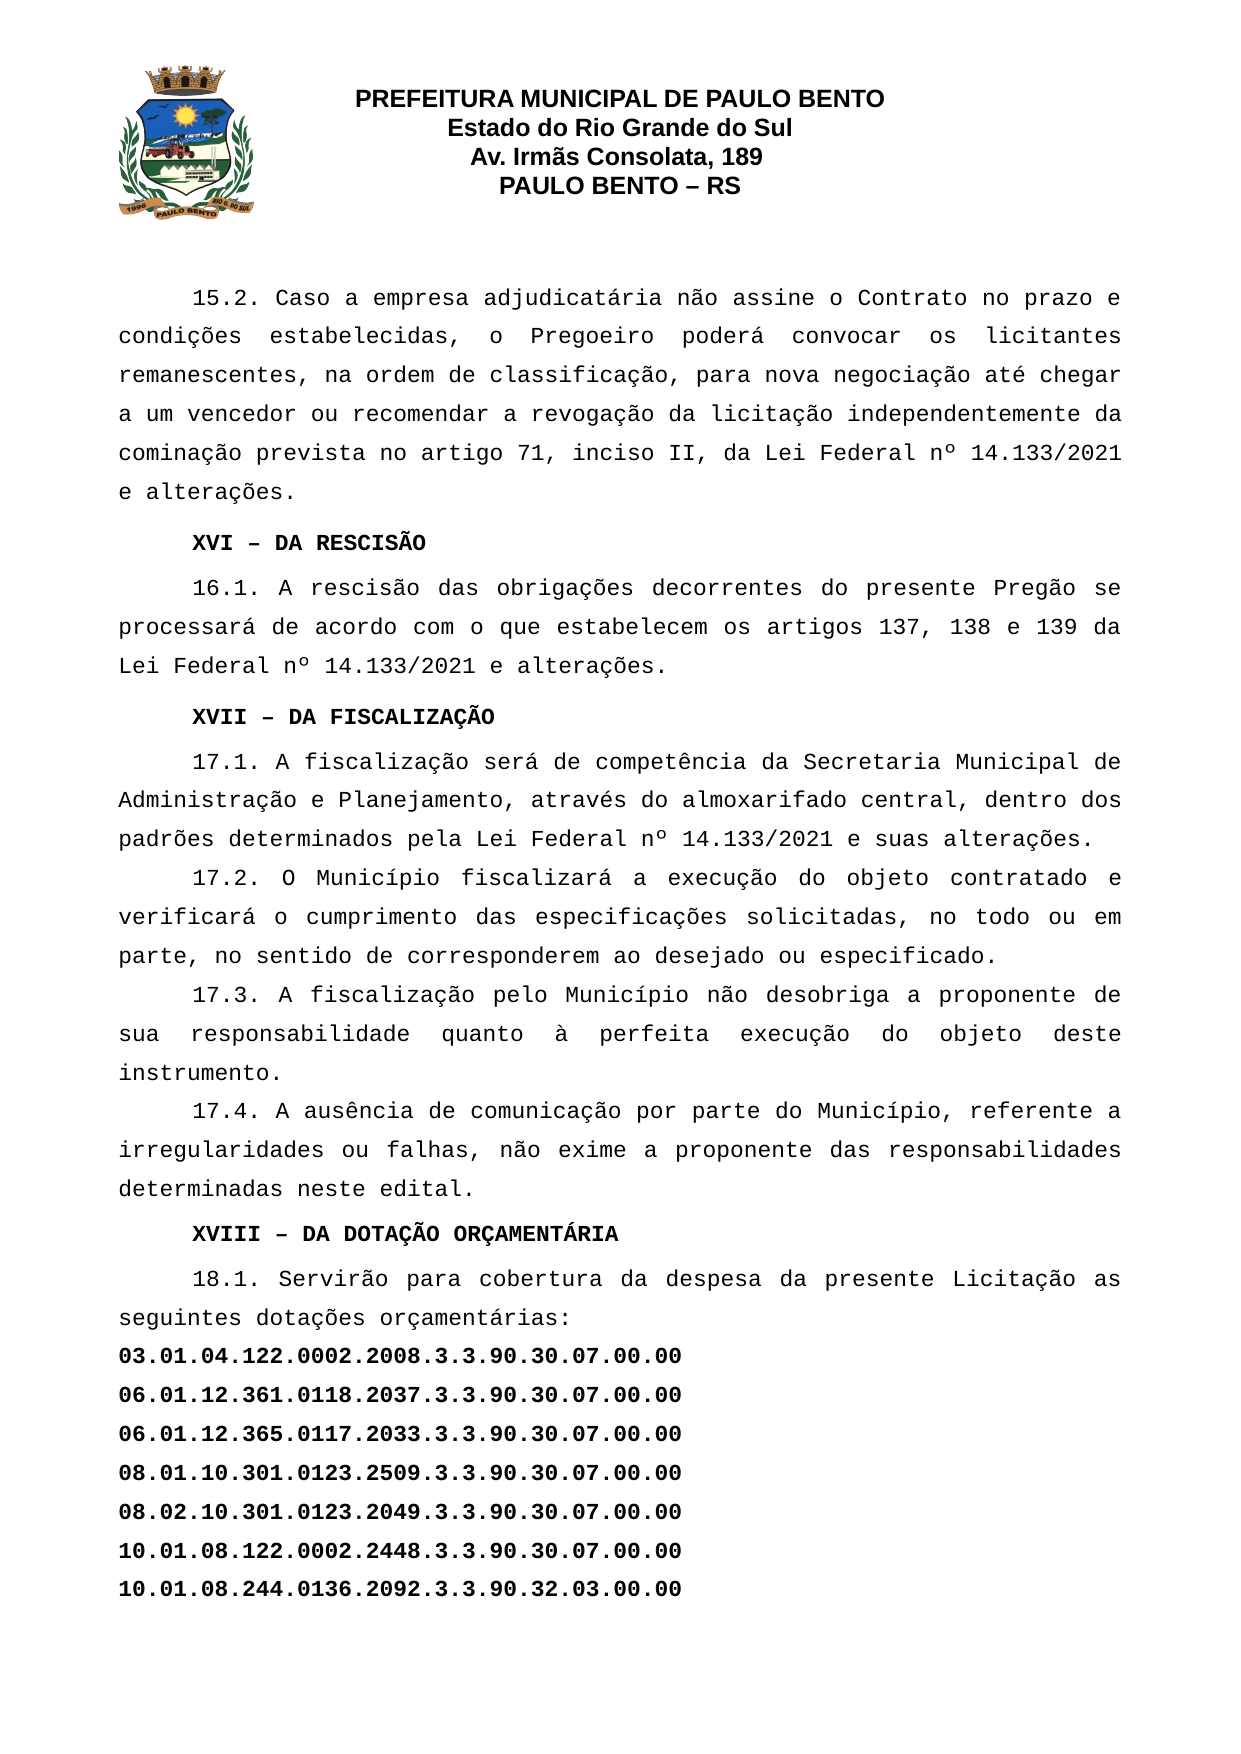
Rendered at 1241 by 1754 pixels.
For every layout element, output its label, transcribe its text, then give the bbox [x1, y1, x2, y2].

text XVII – DA FISCALIZAÇÃO [118, 705, 1122, 731]
picture [118, 65, 254, 220]
text 17.1. A fiscalização será de competência da Secretaria Municipal de Administração e Planejamento, através do almoxarifado central, dentro dos padrões determinados pela Lei Federal nº 14.133/2021 e suas alterações. [118, 750, 1122, 854]
text XVI – DA RESCISÃO [118, 531, 1122, 557]
text 17.4. A ausência de comunicação por parte do Município, referente a irregularidades ou falhas, não exime a proponente das responsabilidades determinadas neste edital. [118, 1100, 1122, 1203]
text 15.2. Caso a empresa adjudicatária não assine o Contrato no prazo e condições estabelecidas, o Pregoeiro poderá convocar os licitantes remanescentes, na ordem de classificação, para nova negociação até chegar a um vencedor ou recomendar a revogação da licitação independentemente da cominação prevista no artigo 71, inciso II, da Lei Federal nº 14.133/2021 e alterações. [118, 286, 1122, 506]
text 16.1. A rescisão das obrigações decorrentes do presente Pregão se processará de acordo com o que estabelecem os artigos 137, 138 e 139 da Lei Federal nº 14.133/2021 e alterações. [118, 576, 1122, 680]
text 17.3. A fiscalização pelo Município não desobriga a proponente de sua responsabilidade quanto à perfeita execução do objeto deste instrumento. [118, 983, 1122, 1087]
text 18.1. Servirão para cobertura da despesa da presente Licitação as seguintes dotações orçamentárias: [118, 1267, 1122, 1332]
text 17.2. O Município fiscalizará a execução do objeto contratado e verificará o cumprimento das especificações solicitadas, no todo ou em parte, no sentido de corresponderem ao desejado ou especificado. [118, 867, 1122, 970]
text 03.01.04.122.0002.2008.3.3.90.30.07.00.00 06.01.12.361.0118.2037.3.3.90.30.07.00.00 06.01.12.365.0117.2033.3.3.90.30.07.00.00 08.01.10.301.0123.2509.3.3.90.30.07.00.00 08.02.10.301.0123.2049.3.3.90.30.07.00.00 10.01.08.122.0002.2448.3.3.90.30.07.00.00 10.01.08.244.0136.2092.3.3.90.32.03.00.00 [118, 1345, 1122, 1604]
text XVIII – DA DOTAÇÃO ORÇAMENTÁRIA [118, 1222, 1122, 1248]
